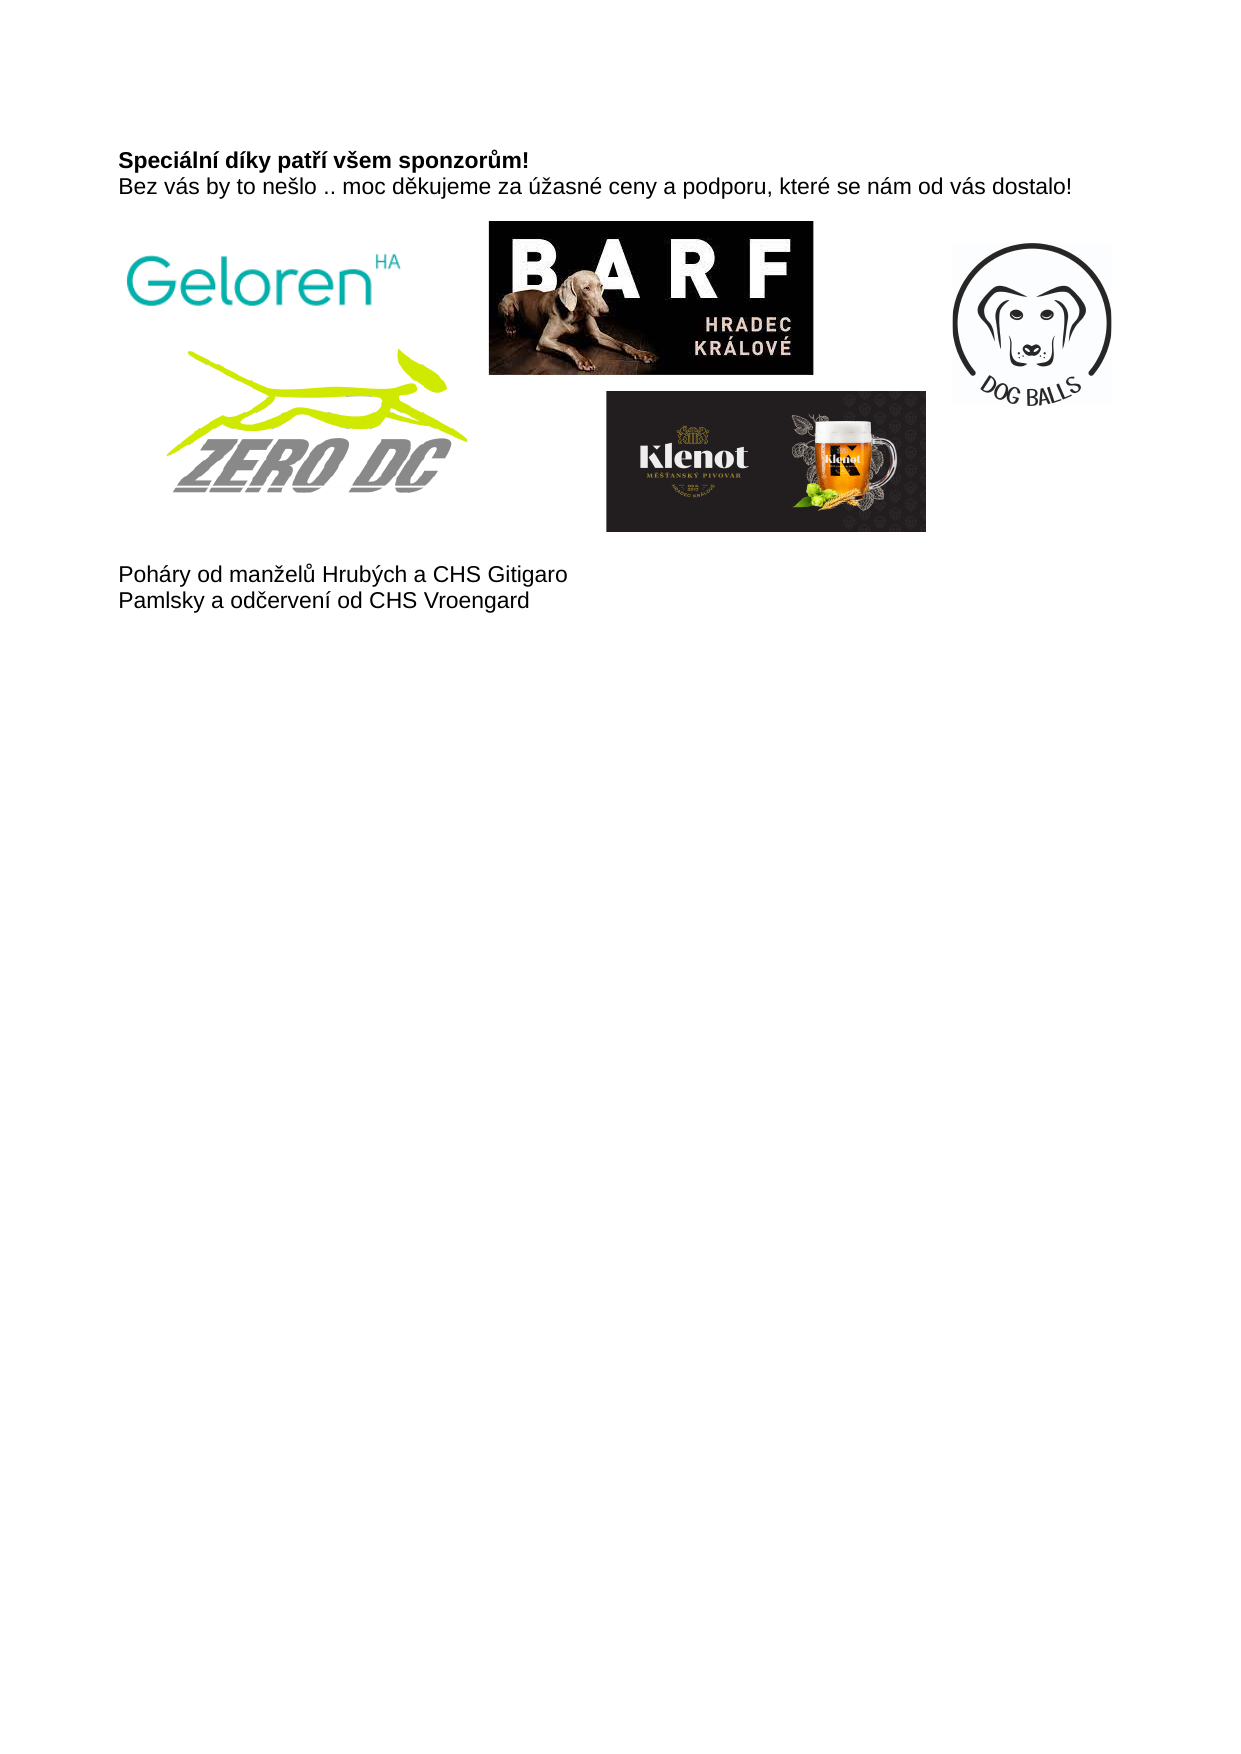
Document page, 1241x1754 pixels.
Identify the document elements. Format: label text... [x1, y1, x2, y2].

picture [106, 229, 421, 332]
text Poháry od manželů Hrubých a CHS Gitigaro [118, 199, 1122, 587]
text Speciální díky patří všem sponzorům! Bez vás by to nešlo .. moc děkujeme za úžasné ceny a podporu, které se nám od vás dostalo! [118, 147, 1122, 199]
text Pamlsky a odčervení od CHS Vroengard [118, 587, 1122, 613]
picture [952, 243, 1112, 406]
picture [606, 391, 926, 532]
picture [166, 349, 468, 493]
picture [488, 221, 814, 375]
